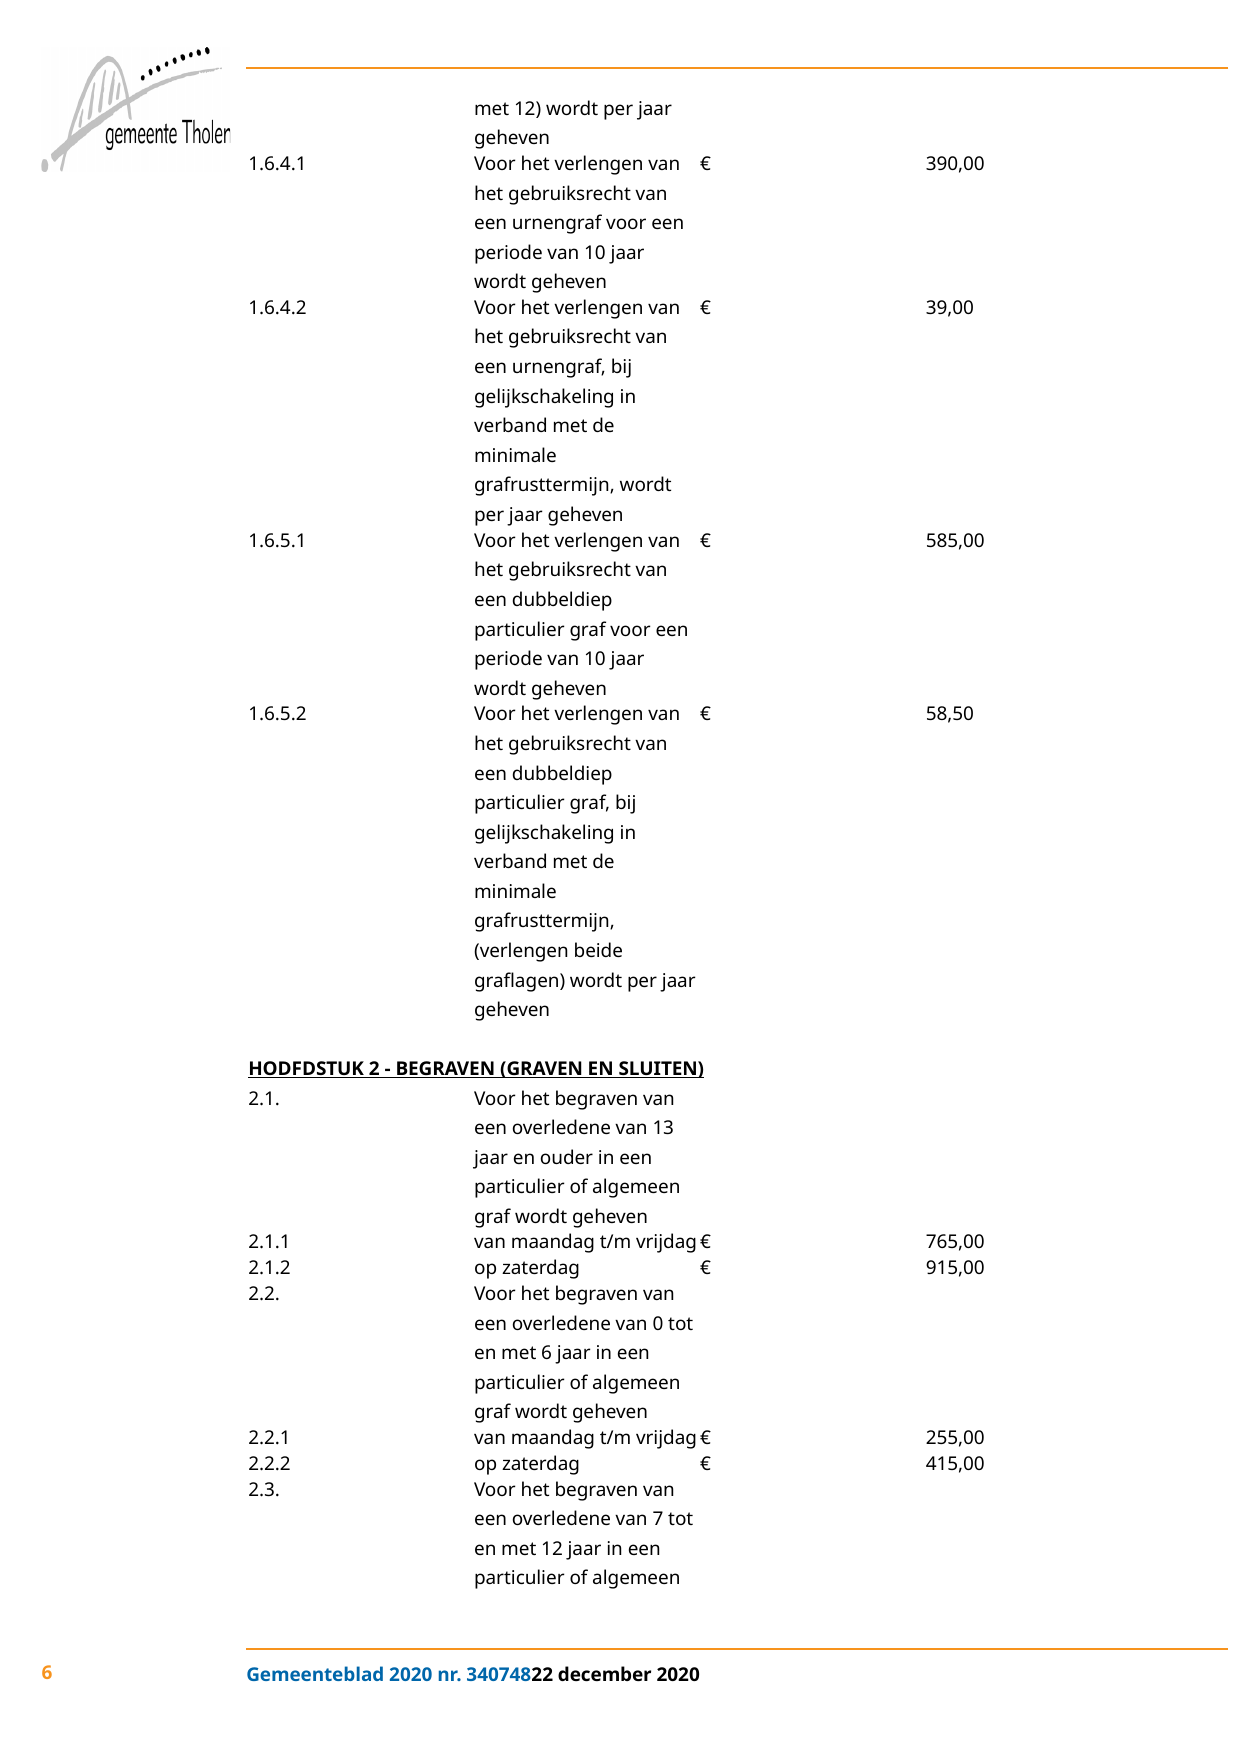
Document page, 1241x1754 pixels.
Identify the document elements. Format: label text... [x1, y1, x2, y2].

table_cell 39,00 [926, 294, 1152, 527]
table_cell Voor het begraven van een overledene van 0 tot en met 6 jaar in een particulier of algemeen graf wordt geheven [474, 1280, 700, 1424]
table_cell 765,00 [926, 1229, 1152, 1254]
table_cell van maandag t/m vrijdag [474, 1424, 700, 1450]
picture [41, 47, 231, 172]
table_cell € [700, 1450, 926, 1476]
table_cell met 12) wordt per jaar geheven [474, 95, 700, 150]
table_cell 2.3. [248, 1476, 474, 1590]
table_cell op zaterdag [474, 1450, 700, 1476]
table_header Voor het begraven van een overledene van 13 jaar en ouder in een particulier of algemeen graf wordt geheven [474, 1085, 700, 1229]
table_cell [926, 1476, 1152, 1590]
table_cell [926, 95, 1152, 150]
table_cell [700, 1280, 926, 1424]
table_cell 585,00 [926, 527, 1152, 701]
table_cell 390,00 [926, 150, 1152, 294]
table_cell € [700, 1424, 926, 1450]
table_header [926, 1085, 1152, 1229]
table_header 2.1. [248, 1085, 474, 1229]
table_cell 255,00 [926, 1424, 1152, 1450]
table_cell 2.1.2 [248, 1255, 474, 1280]
table_cell 2.2.2 [248, 1450, 474, 1476]
table_cell [248, 95, 474, 150]
table_header [700, 1085, 926, 1229]
table_cell Voor het verlengen van het gebruiksrecht van een urnengraf, bij gelijkschakeling in verband met de minimale grafrusttermijn, wordt per jaar geheven [474, 294, 700, 527]
table_cell 1.6.4.2 [248, 294, 474, 527]
table_cell Voor het verlengen van het gebruiksrecht van een urnengraf voor een periode van 10 jaar wordt geheven [474, 150, 700, 294]
table_cell € [700, 294, 926, 527]
table_cell 1.6.4.1 [248, 150, 474, 294]
table_cell 2.2. [248, 1280, 474, 1424]
table_cell [700, 95, 926, 150]
table_cell € [700, 701, 926, 1022]
table_cell € [700, 1229, 926, 1254]
table_cell 1.6.5.2 [248, 701, 474, 1022]
table_cell [926, 1280, 1152, 1424]
table_cell [700, 1476, 926, 1590]
table_cell 415,00 [926, 1450, 1152, 1476]
table_cell 1.6.5.1 [248, 527, 474, 701]
table_cell 915,00 [926, 1255, 1152, 1280]
table_cell € [700, 1255, 926, 1280]
table_cell Voor het verlengen van het gebruiksrecht van een dubbeldiep particulier graf voor een periode van 10 jaar wordt geheven [474, 527, 700, 701]
text HODFDSTUK 2 - BEGRAVEN (GRAVEN EN SLUITEN) [248, 1055, 1152, 1081]
table_cell Voor het begraven van een overledene van 7 tot en met 12 jaar in een particulier of algemeen [474, 1476, 700, 1590]
table_cell Voor het verlengen van het gebruiksrecht van een dubbeldiep particulier graf, bij gelijkschakeling in verband met de minimale grafrusttermijn, (verlengen beide graflagen) wordt per jaar geheven [474, 701, 700, 1022]
table_cell op zaterdag [474, 1255, 700, 1280]
table_cell 2.2.1 [248, 1424, 474, 1450]
table_cell € [700, 150, 926, 294]
table_cell 2.1.1 [248, 1229, 474, 1254]
table_cell 58,50 [926, 701, 1152, 1022]
table_cell van maandag t/m vrijdag [474, 1229, 700, 1254]
table_cell € [700, 527, 926, 701]
